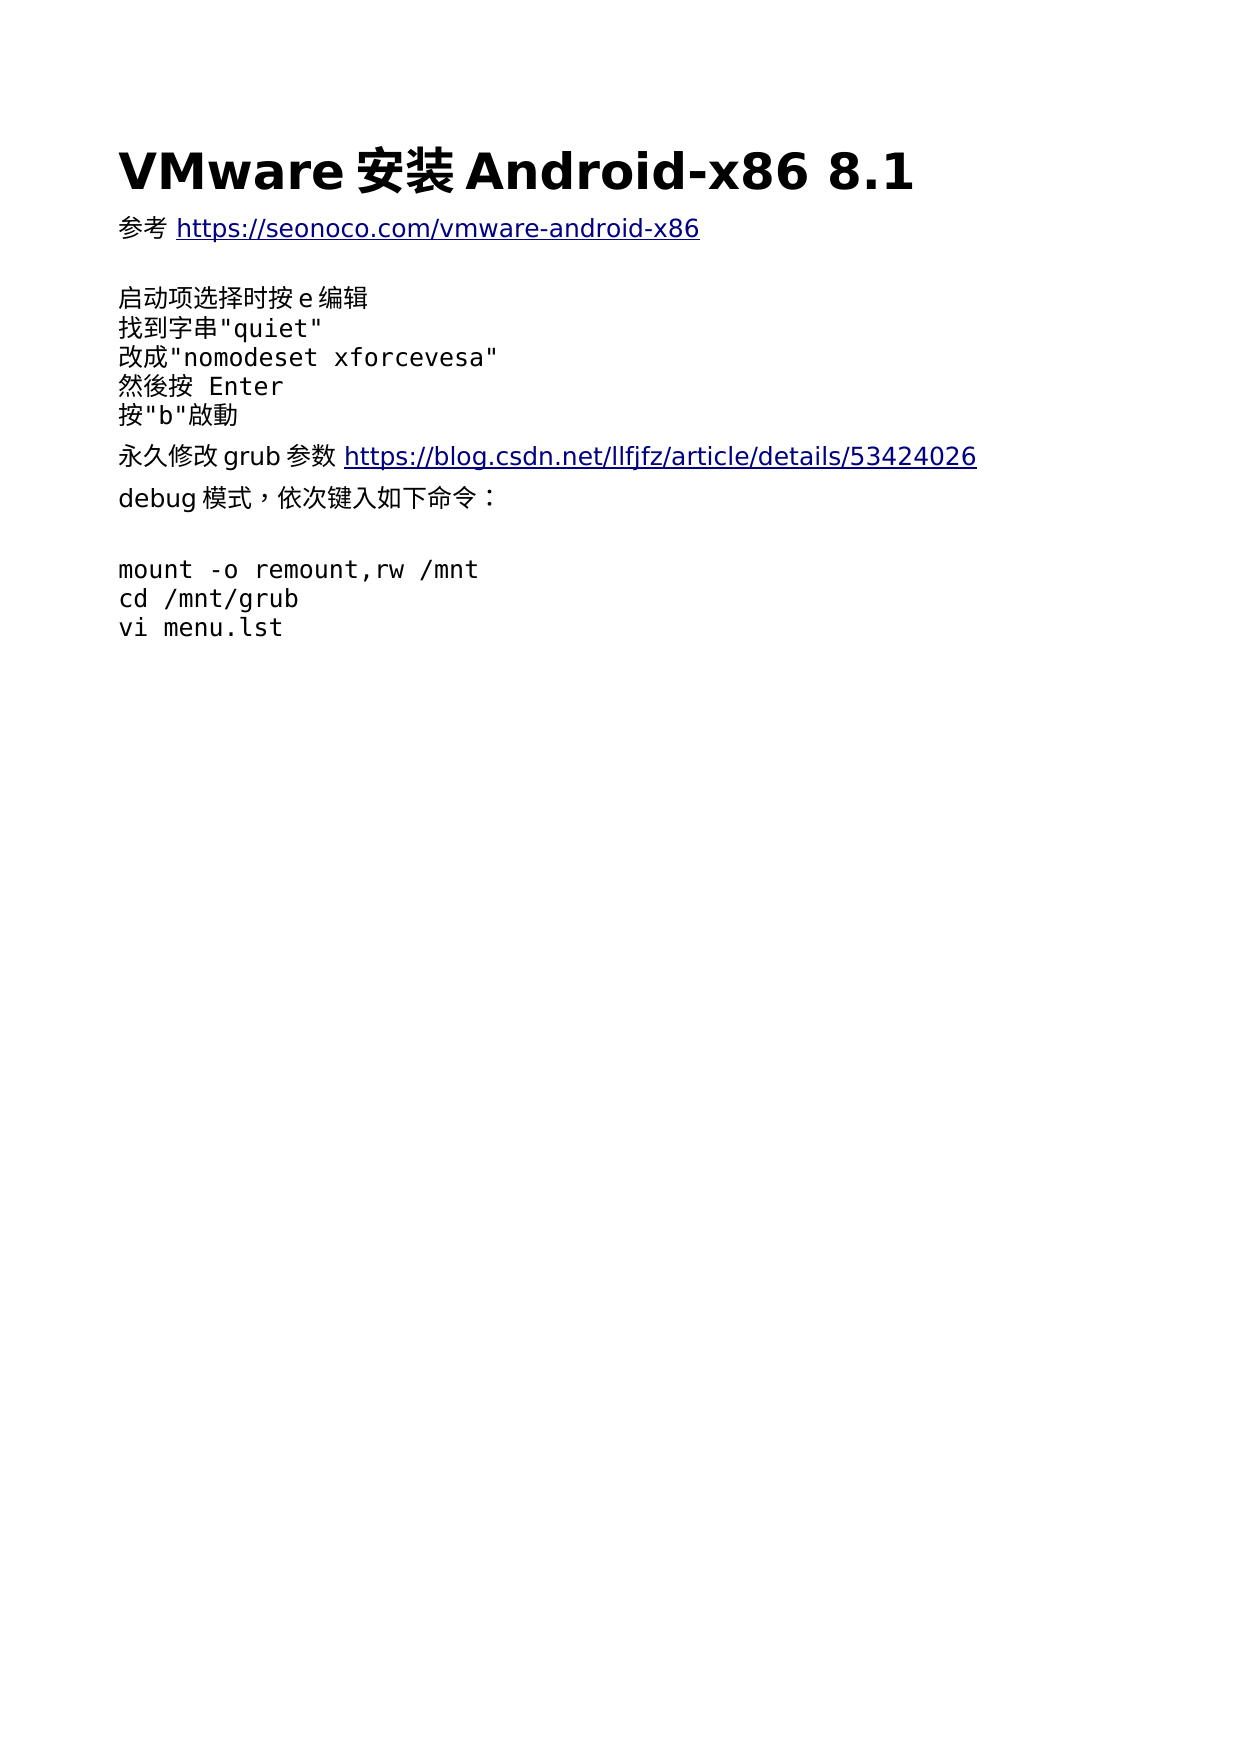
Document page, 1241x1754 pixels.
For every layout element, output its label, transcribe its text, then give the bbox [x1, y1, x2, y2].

text debug模式，依次键入如下命令： [118, 484, 1122, 513]
text 参考 https://seonoco.com/vmware-android-x86 [118, 214, 1122, 243]
subtitle VMware安装Android-x86 8.1 [118, 143, 1122, 201]
text 启动项选择时按e编辑 找到字串"quiet" 改成"nomodeset xforcevesa" 然後按 Enter 按"b"啟動 [118, 256, 1122, 431]
text mount -o remount,rw /mnt cd /mnt/grub vi menu.lst [118, 526, 1122, 642]
text 永久修改grub参数 https://blog.csdn.net/llfjfz/article/details/53424026 [118, 442, 1122, 471]
